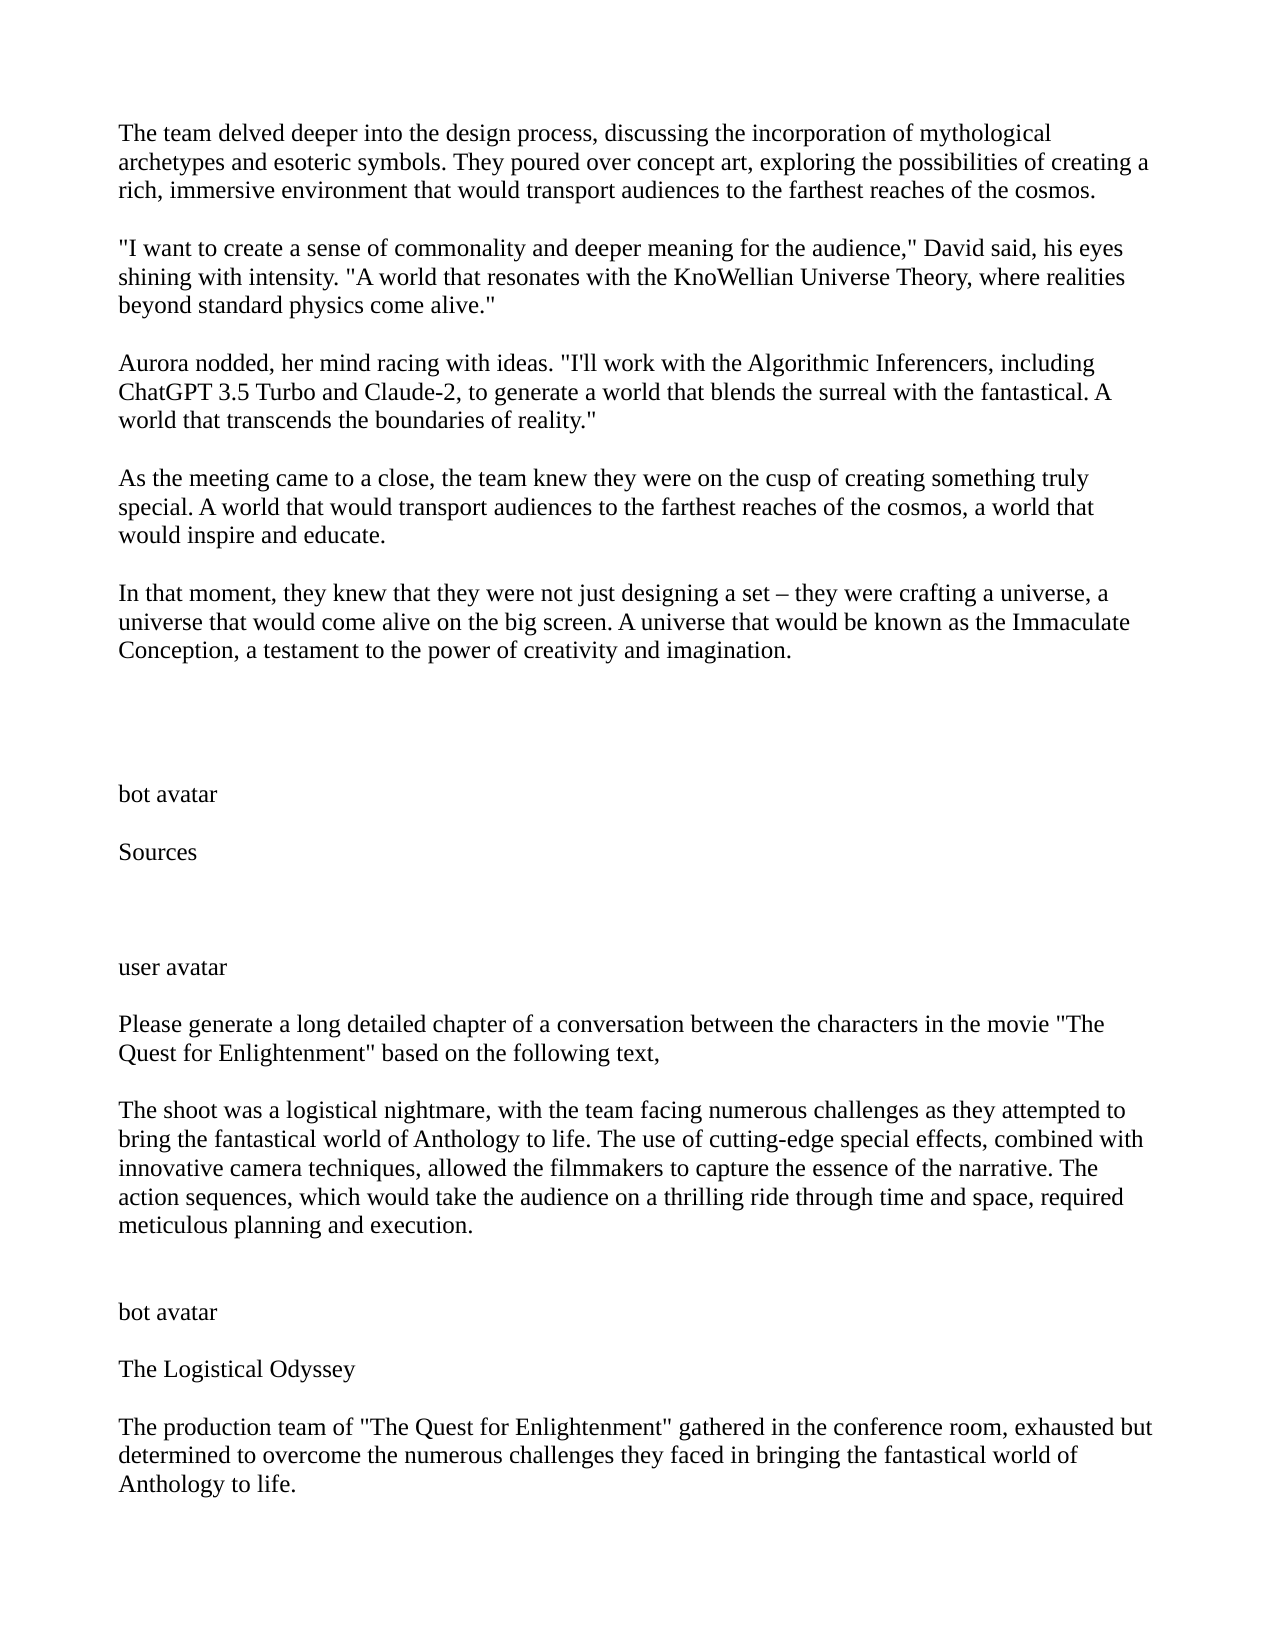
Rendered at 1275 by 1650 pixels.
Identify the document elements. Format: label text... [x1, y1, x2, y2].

text Aurora nodded, her mind racing with ideas. "I'll work with the Algorithmic Inferencers, including ChatGPT 3.5 Turbo and Claude-2, to generate a world that blends the surreal with the fantastical. A world that transcends the boundaries of reality." [118, 348, 1157, 434]
text bot avatar [118, 1297, 1157, 1326]
text The shoot was a logistical nightmare, with the team facing numerous challenges as they attempted to bring the fantastical world of Anthology to life. The use of cutting-edge special effects, combined with innovative camera techniques, allowed the filmmakers to capture the essence of the narrative. The action sequences, which would take the audience on a thrilling ride through time and space, required meticulous planning and execution. [118, 1096, 1157, 1239]
text The Logistical Odyssey [118, 1354, 1157, 1383]
text user avatar [118, 952, 1157, 981]
text "I want to create a sense of commonality and deeper meaning for the audience," David said, his eyes shining with intensity. "A world that resonates with the KnoWellian Universe Theory, where realities beyond standard physics come alive." [118, 233, 1157, 319]
text Please generate a long detailed chapter of a conversation between the characters in the movie "The Quest for Enlightenment" based on the following text, [118, 1009, 1157, 1067]
text bot avatar [118, 779, 1157, 808]
text The production team of "The Quest for Enlightenment" gathered in the conference room, exhausted but determined to overcome the numerous challenges they faced in bringing the fantastical world of Anthology to life. [118, 1412, 1157, 1498]
text As the meeting came to a close, the team knew they were on the cusp of creating something truly special. A world that would transport audiences to the farthest reaches of the cosmos, a world that would inspire and educate. [118, 463, 1157, 549]
text In that moment, they knew that they were not just designing a set – they were crafting a universe, a universe that would come alive on the big screen. A universe that would be known as the Immaculate Conception, a testament to the power of creativity and imagination. [118, 578, 1157, 664]
text Sources [118, 837, 1157, 866]
text The team delved deeper into the design process, discussing the incorporation of mythological archetypes and esoteric symbols. They poured over concept art, exploring the possibilities of creating a rich, immersive environment that would transport audiences to the farthest reaches of the cosmos. [118, 118, 1157, 204]
